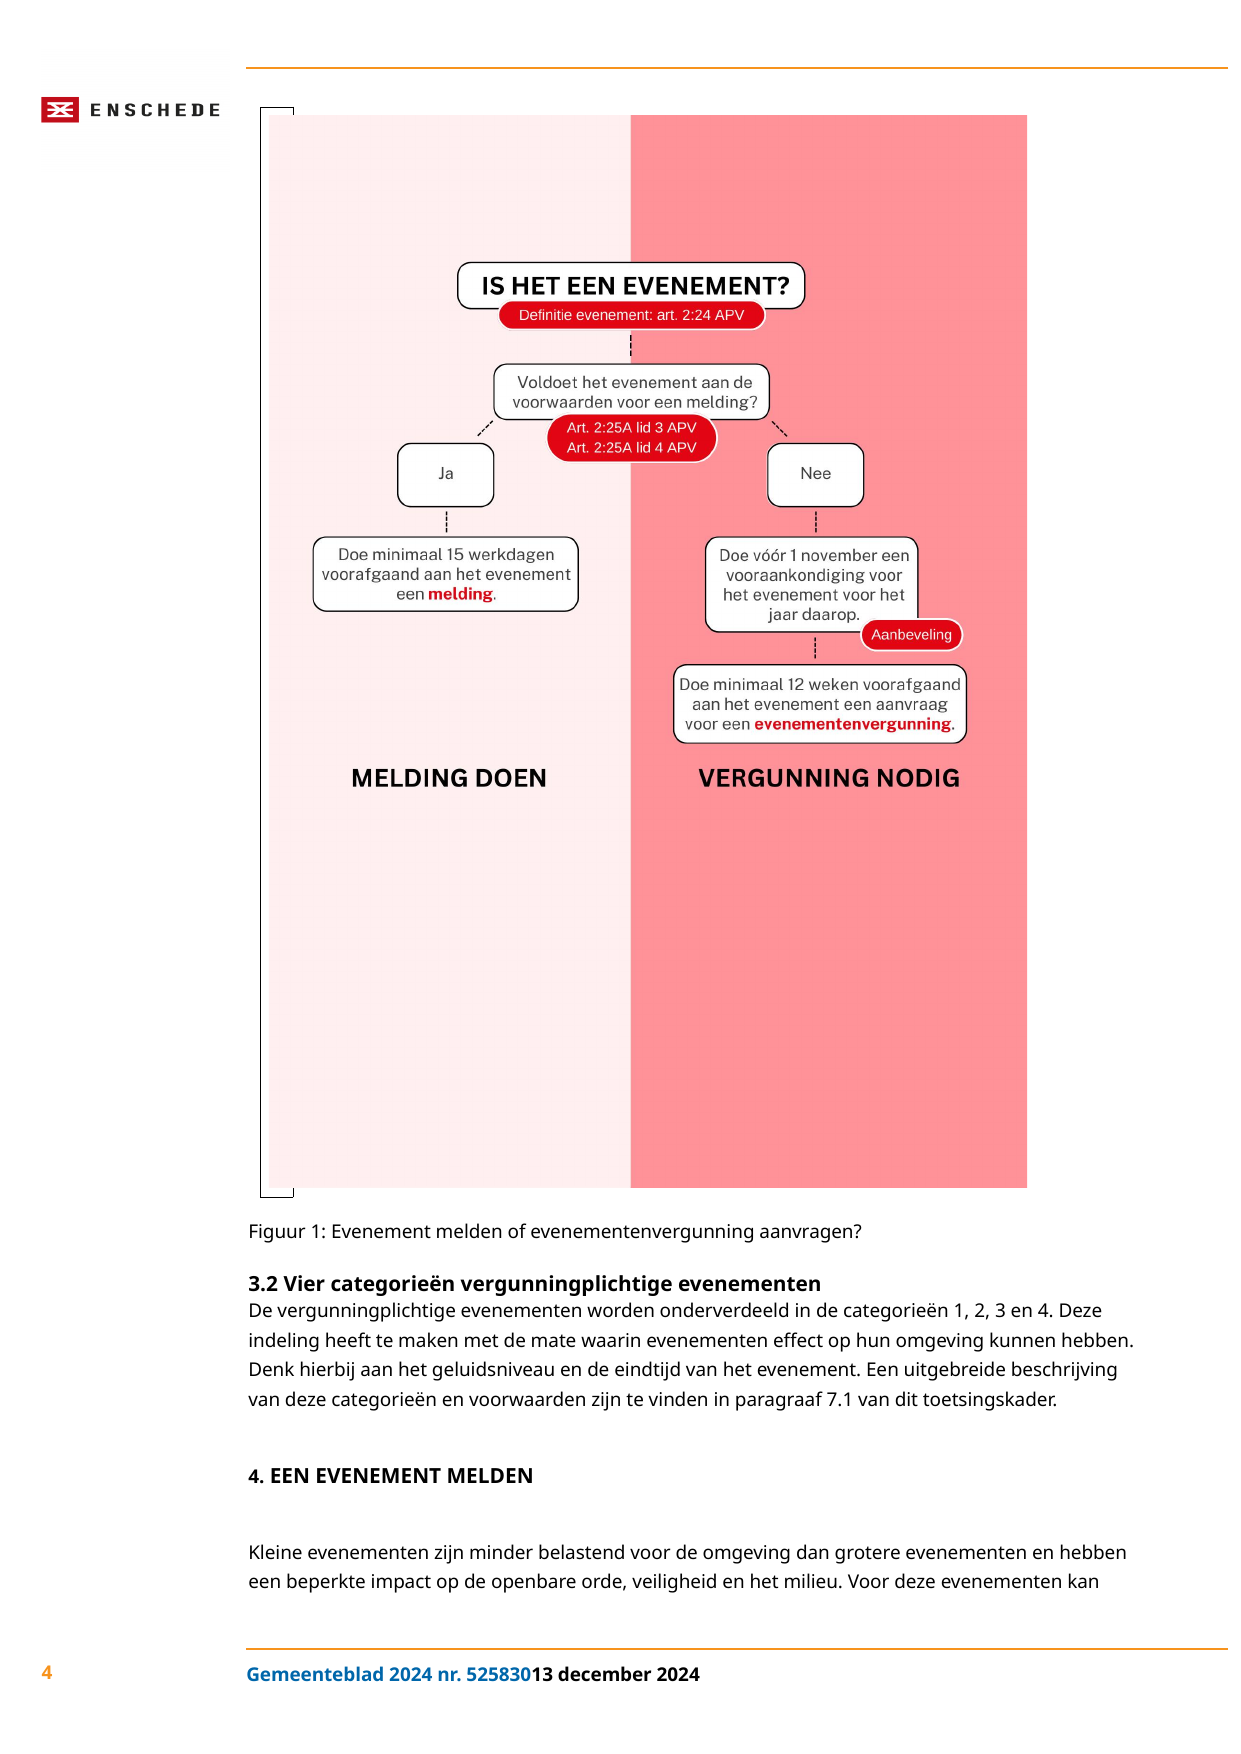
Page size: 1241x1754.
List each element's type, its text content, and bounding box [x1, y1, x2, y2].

text Figuur 1: Evenement melden of evenementenvergunning aanvragen? [248, 1218, 1152, 1244]
text 3.2 Vier categorieën vergunningplichtige evenementen [248, 1269, 1152, 1297]
picture [41, 47, 231, 172]
text Kleine evenementen zijn minder belastend voor de omgeving dan grotere evenementen en hebben een beperkte impact op de openbare orde, veiligheid en het milieu. Voor deze evenementen kan [248, 1539, 1152, 1594]
picture [268, 115, 1028, 1188]
text 4. EEN EVENEMENT MELDEN [248, 1461, 1152, 1489]
text De vergunningplichtige evenementen worden onderverdeeld in de categorieën 1, 2, 3 en 4. Deze indeling heeft te maken met de mate waarin evenementen effect op hun omgeving kunnen hebben. Denk hierbij aan het geluidsniveau en de eindtijd van het evenement. Een uitgebreide beschrijving van deze categorieën en voorwaarden zijn te vinden in paragraaf 7.1 van dit toetsingskader. [248, 1297, 1152, 1412]
